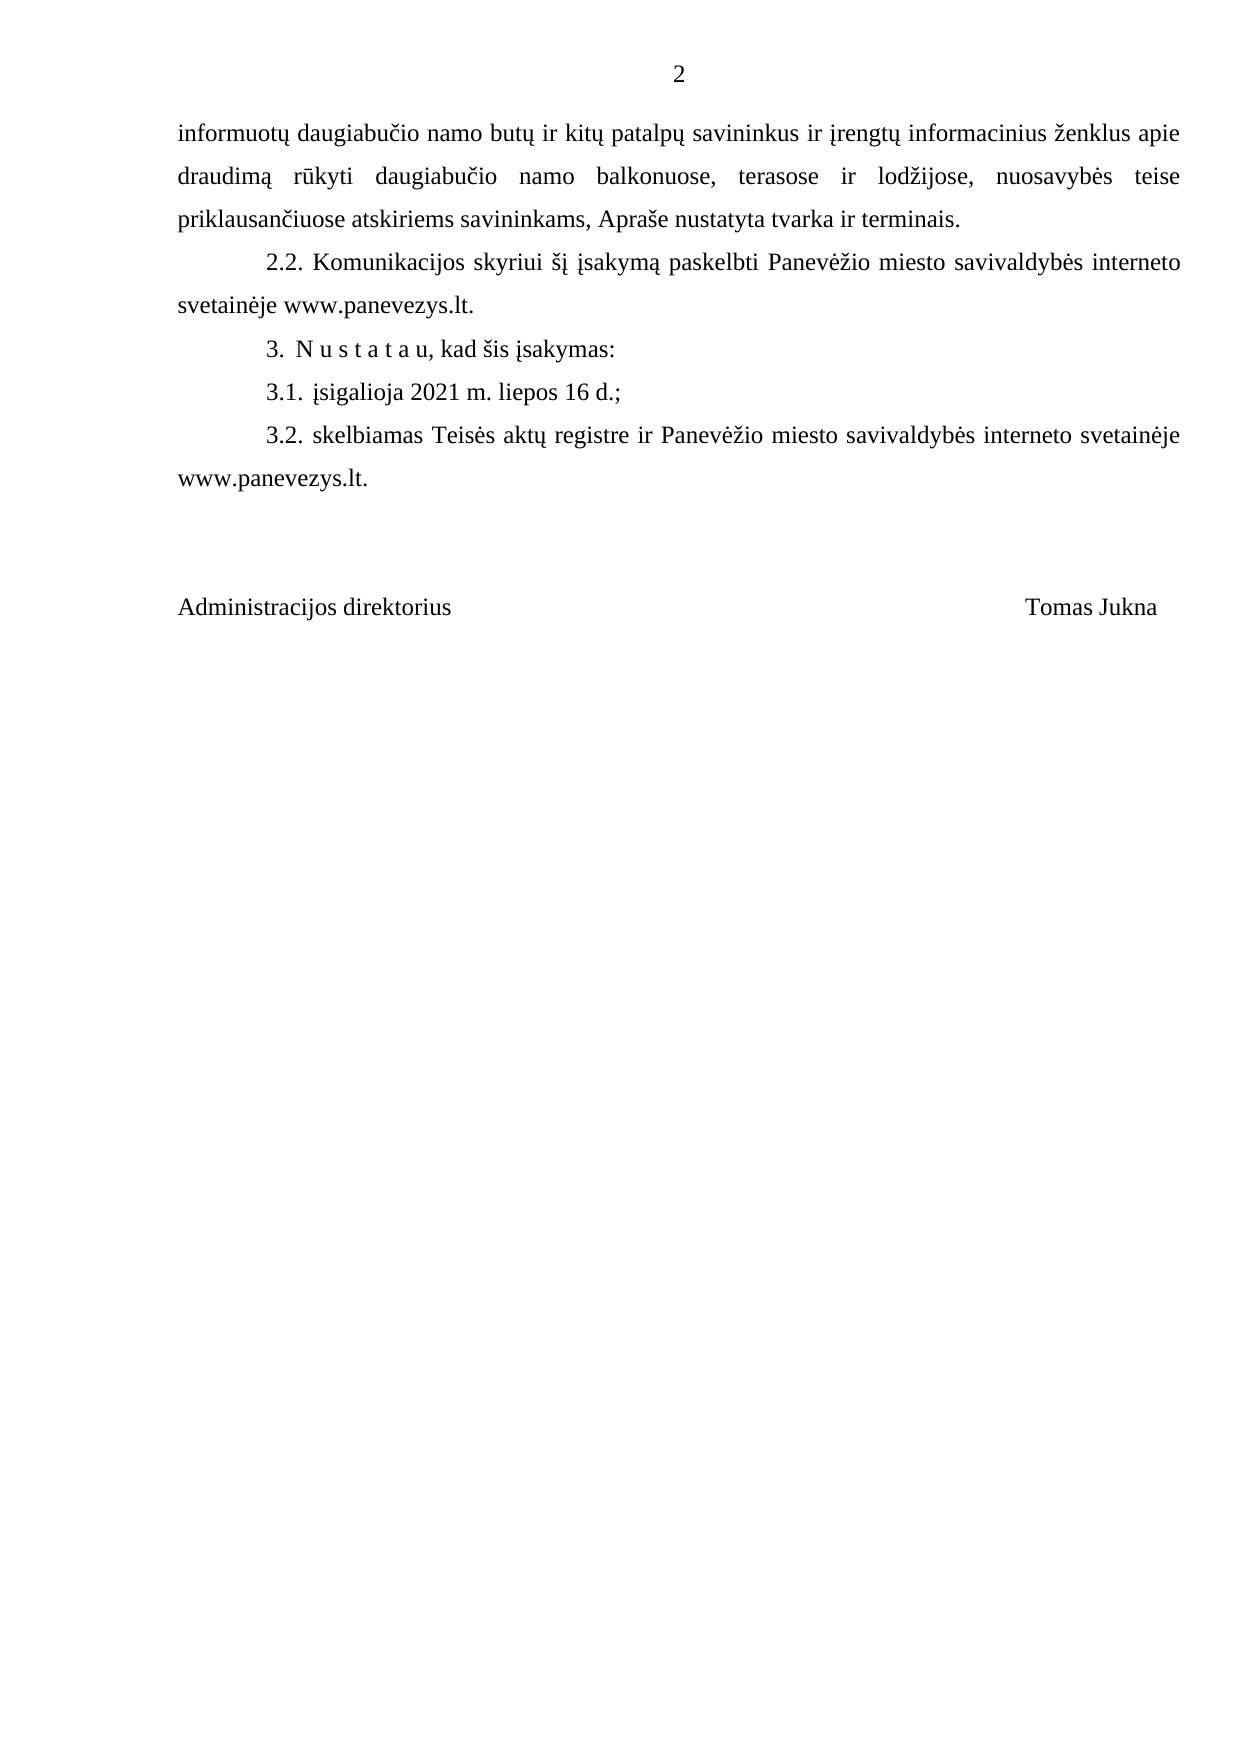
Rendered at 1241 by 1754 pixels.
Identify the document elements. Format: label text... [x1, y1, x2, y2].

text informuotų daugiabučio namo butų ir kitų patalpų savininkus ir įrengtų informacinius ženklus apie draudimą rūkyti daugiabučio namo balkonuose, terasose ir lodžijose, nuosavybės teise priklausančiuose atskiriems savininkams, Apraše nustatyta tvarka ir terminais. [177, 118, 1181, 233]
text 3.1. įsigalioja 2021 m. liepos 16 d.; [177, 377, 1181, 406]
text 2.2. Komunikacijos skyriui šį įsakymą paskelbti Panevėžio miesto savivaldybės interneto svetainėje www.panevezys.lt. [177, 247, 1181, 319]
text 3. N u s t a t a u, kad šis įsakymas: [177, 334, 1181, 362]
text 3.2. skelbiamas Teisės aktų registre ir Panevėžio miesto savivaldybės interneto svetainėje www.panevezys.lt. [177, 420, 1181, 492]
text Administracijos direktorius Tomas Jukna [177, 592, 1181, 621]
